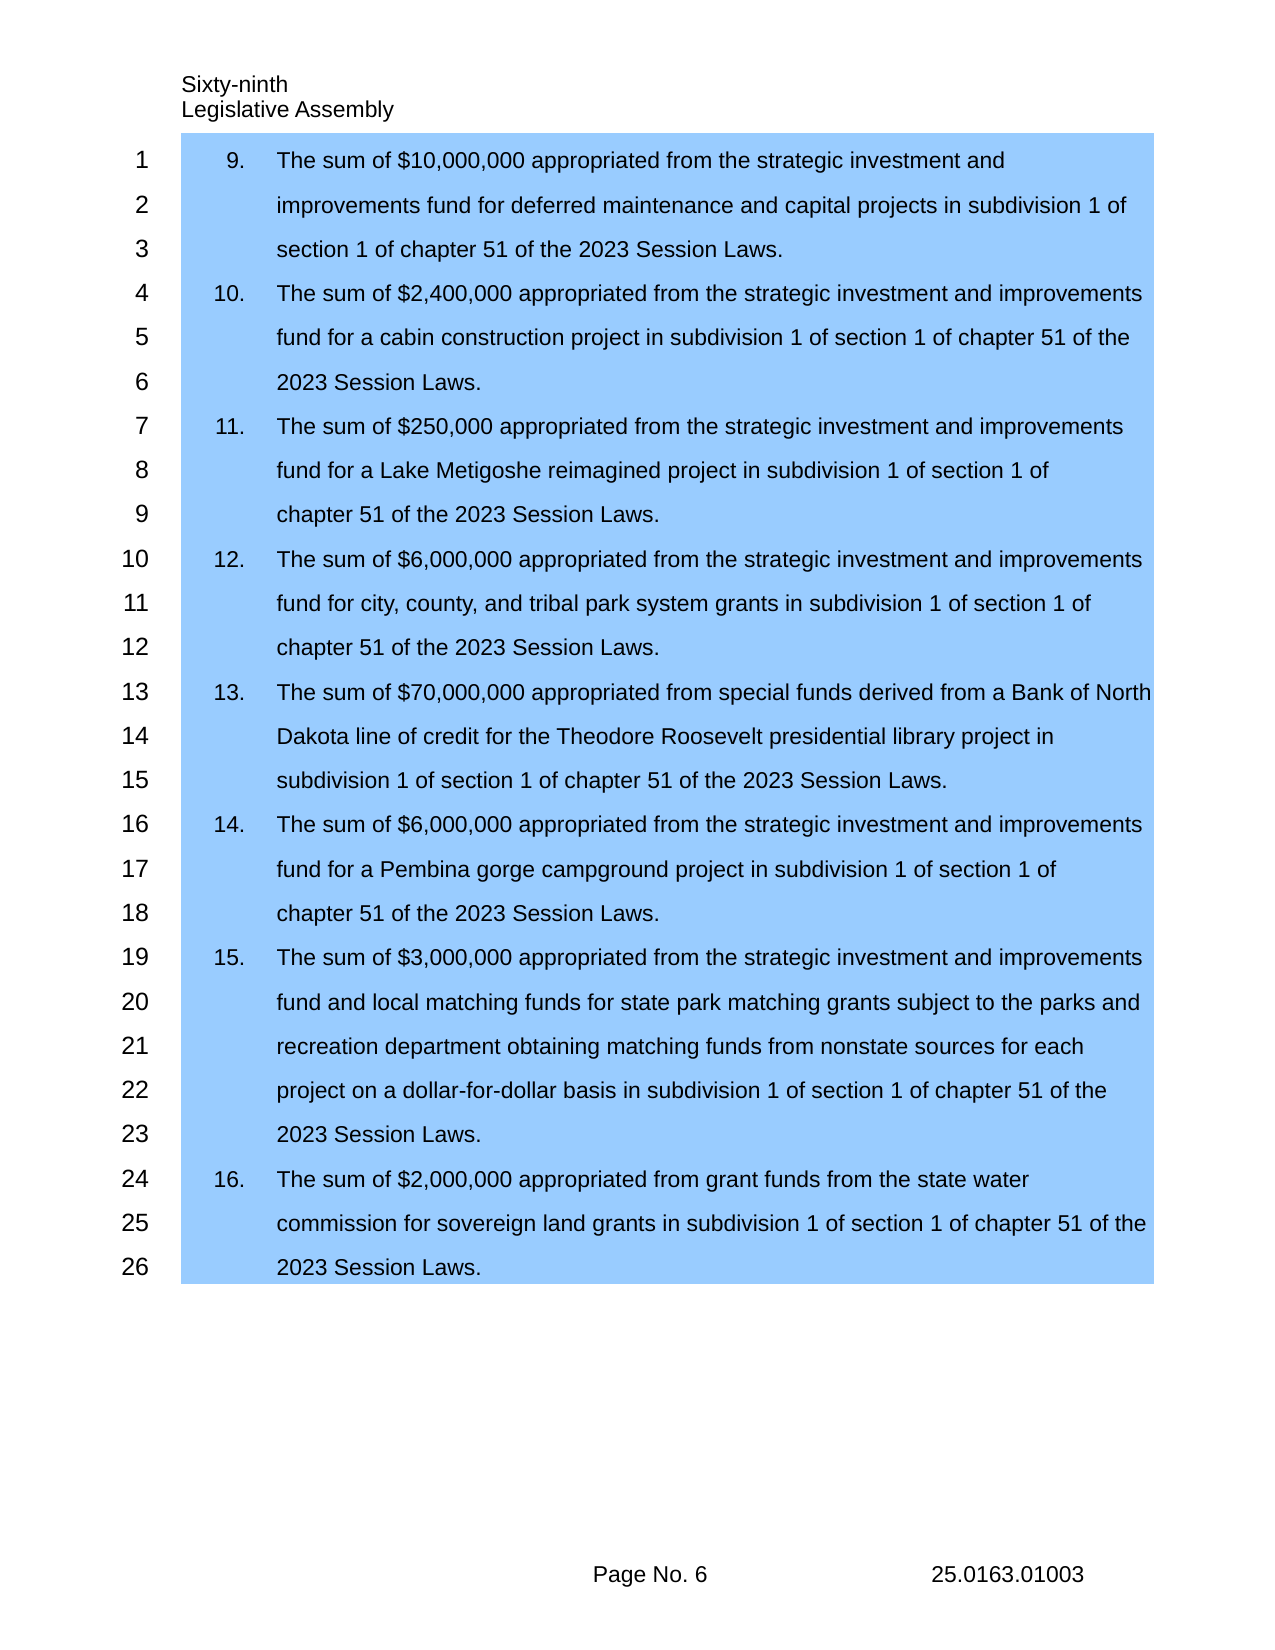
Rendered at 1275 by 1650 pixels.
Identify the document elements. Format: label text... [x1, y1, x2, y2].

text 12. The sum of $6,000,000 appropriated from the strategic investment and improvements fund for city, county, and tribal park system grants in subdivision 1 of section 1 of chapter 51 of the 2023 Session Laws. [181, 532, 1154, 664]
text 9. The sum of $10,000,000 appropriated from the strategic investment and improvements fund for deferred maintenance and capital projects in subdivision 1 of section 1 of chapter 51 of the 2023 Session Laws. [181, 133, 1154, 266]
text 11. The sum of $250,000 appropriated from the strategic investment and improvements fund for a Lake Metigoshe reimagined project in subdivision 1 of section 1 of chapter 51 of the 2023 Session Laws. [181, 399, 1154, 532]
text 10. The sum of $2,400,000 appropriated from the strategic investment and improvements fund for a cabin construction project in subdivision 1 of section 1 of chapter 51 of the 2023 Session Laws. [181, 266, 1154, 399]
text 14. The sum of $6,000,000 appropriated from the strategic investment and improvements fund for a Pembina gorge campground project in subdivision 1 of section 1 of chapter 51 of the 2023 Session Laws. [181, 797, 1154, 930]
text 16. The sum of $2,000,000 appropriated from grant funds from the state water commission for sovereign land grants in subdivision 1 of section 1 of chapter 51 of the 2023 Session Laws. [181, 1152, 1154, 1284]
text 13. The sum of $70,000,000 appropriated from special funds derived from a Bank of North Dakota line of credit for the Theodore Roosevelt presidential library project in subdivision 1 of section 1 of chapter 51 of the 2023 Session Laws. [181, 664, 1154, 797]
text 15. The sum of $3,000,000 appropriated from the strategic investment and improvements fund and local matching funds for state park matching grants subject to the parks and recreation department obtaining matching funds from nonstate sources for each project on a dollar‑for‑dollar basis in subdivision 1 of section 1 of chapter 51 of the 2023 Session Laws. [181, 930, 1154, 1152]
